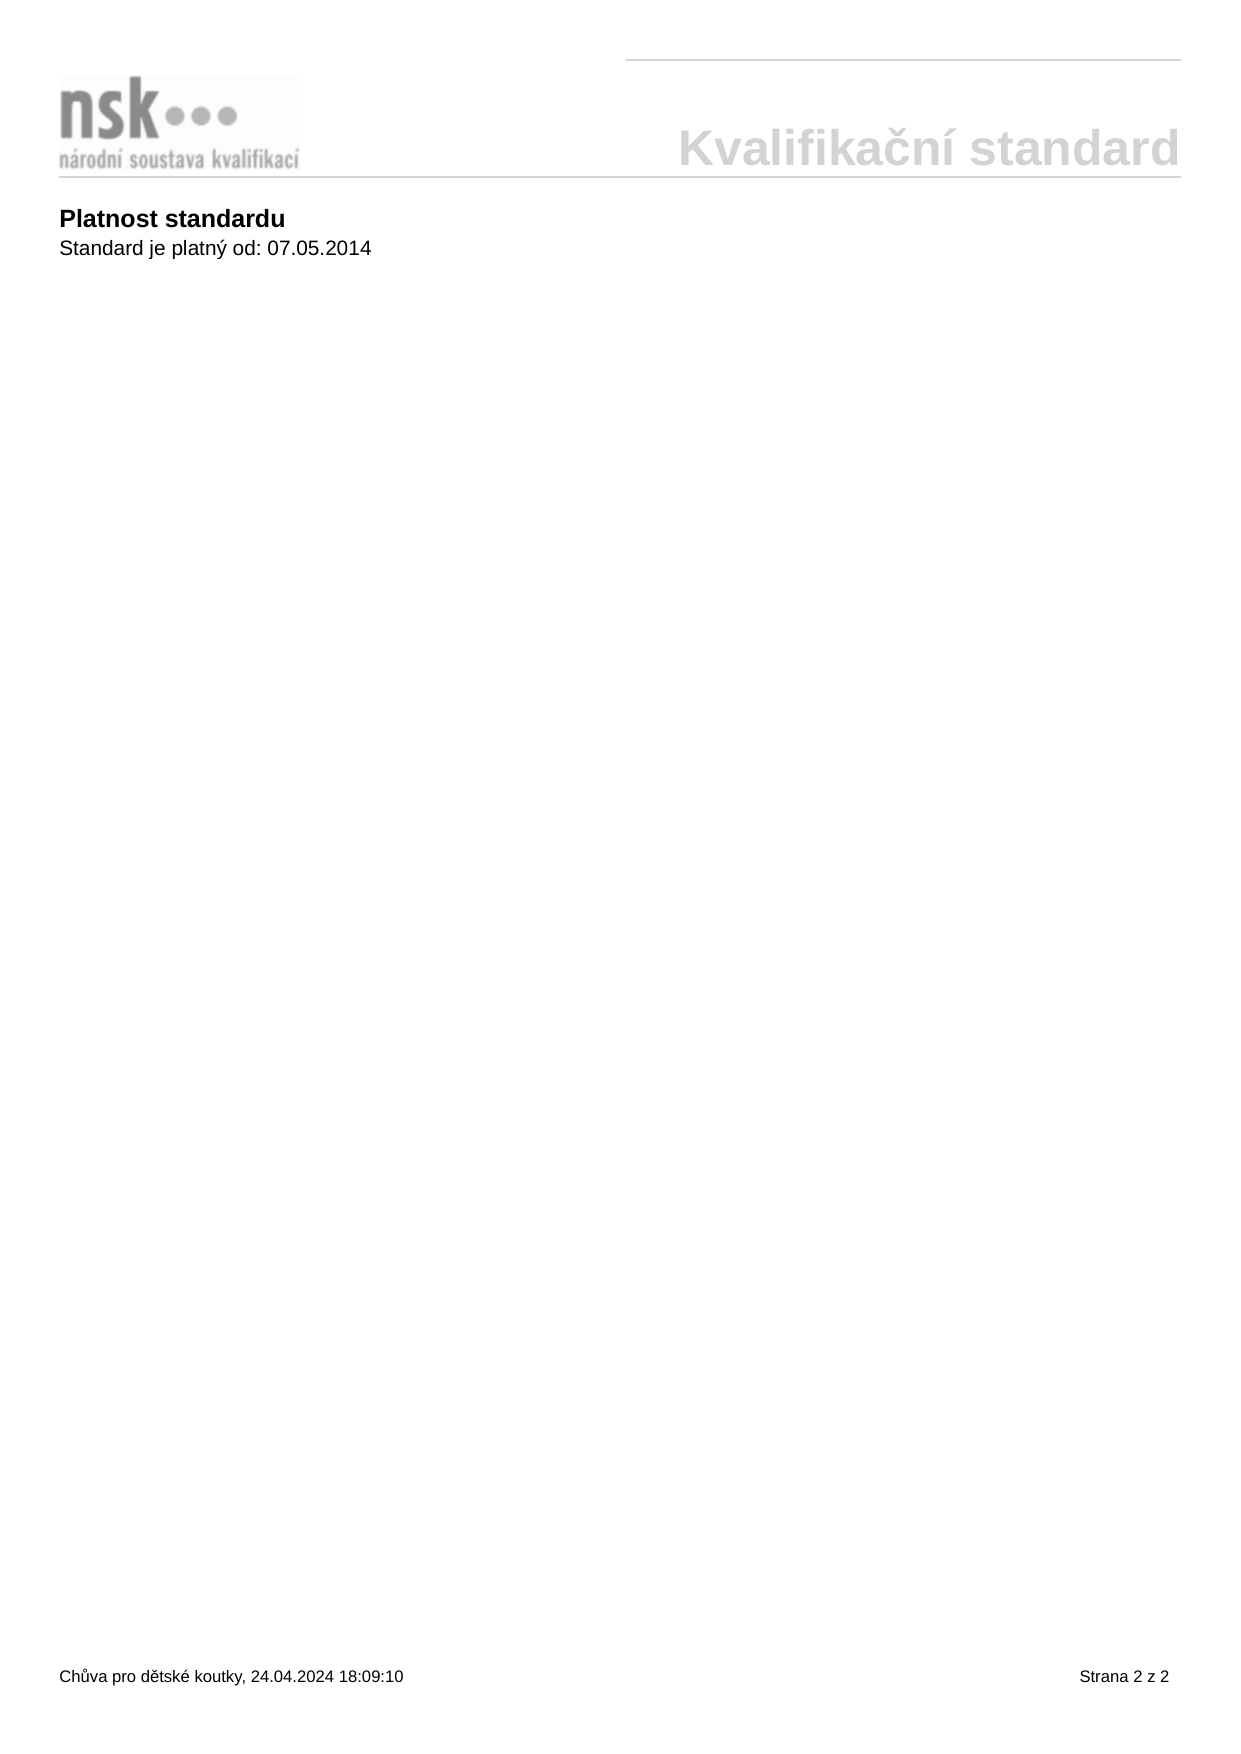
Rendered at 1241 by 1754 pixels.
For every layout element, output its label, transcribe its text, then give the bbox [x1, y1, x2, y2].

table_cell [1093, 1159, 1169, 1409]
picture [58, 59, 621, 171]
table_cell [59, 559, 483, 859]
table_cell Standard je platný od: 07.05.2014 [59, 236, 1181, 259]
table_cell [862, 559, 1093, 859]
table_cell [484, 859, 620, 1159]
table_cell [620, 559, 626, 859]
table_cell [620, 259, 626, 559]
table_cell Strana 2 z 2 [862, 1658, 1169, 1694]
table_cell [1093, 559, 1169, 859]
table_cell [484, 1409, 620, 1658]
table_cell [484, 1159, 620, 1409]
table_cell [626, 559, 862, 859]
table_cell [1169, 1159, 1181, 1409]
table_cell [626, 194, 862, 200]
table_cell [620, 1159, 626, 1409]
table_cell [1169, 559, 1181, 859]
table_cell [862, 259, 1093, 559]
table_cell [626, 259, 862, 559]
table_cell [620, 1409, 626, 1658]
table_cell [1169, 194, 1181, 200]
table_cell [59, 1409, 483, 1658]
table_cell [59, 1159, 483, 1409]
table_cell Platnost standardu [59, 200, 1181, 236]
table_cell [862, 194, 1093, 200]
table_cell [626, 859, 862, 1159]
table_cell [484, 171, 620, 176]
table_cell [1093, 859, 1169, 1159]
table_cell [626, 1159, 862, 1409]
table_cell [620, 859, 626, 1159]
table_cell [1169, 859, 1181, 1159]
table_cell [1169, 259, 1181, 559]
table_cell [59, 259, 483, 559]
table_cell [1093, 259, 1169, 559]
table_cell [862, 1159, 1093, 1409]
table_cell Chůva pro dětské koutky, 24.04.2024 18:09:10 [59, 1658, 862, 1694]
table_cell [484, 259, 620, 559]
table_cell [484, 559, 620, 859]
table_cell [1093, 194, 1169, 200]
table_cell [484, 194, 620, 200]
table_cell [626, 1409, 862, 1658]
table_cell [862, 859, 1093, 1159]
table_cell [621, 59, 626, 170]
table_cell [1169, 1658, 1181, 1694]
table_cell [1093, 1409, 1169, 1658]
table_cell [59, 859, 483, 1159]
table_cell [59, 171, 483, 176]
table_cell [59, 178, 1181, 194]
table_cell Kvalifikační standard [626, 61, 1181, 176]
table_cell [1169, 1409, 1181, 1658]
table_cell [59, 194, 483, 200]
table_cell [862, 1409, 1093, 1658]
